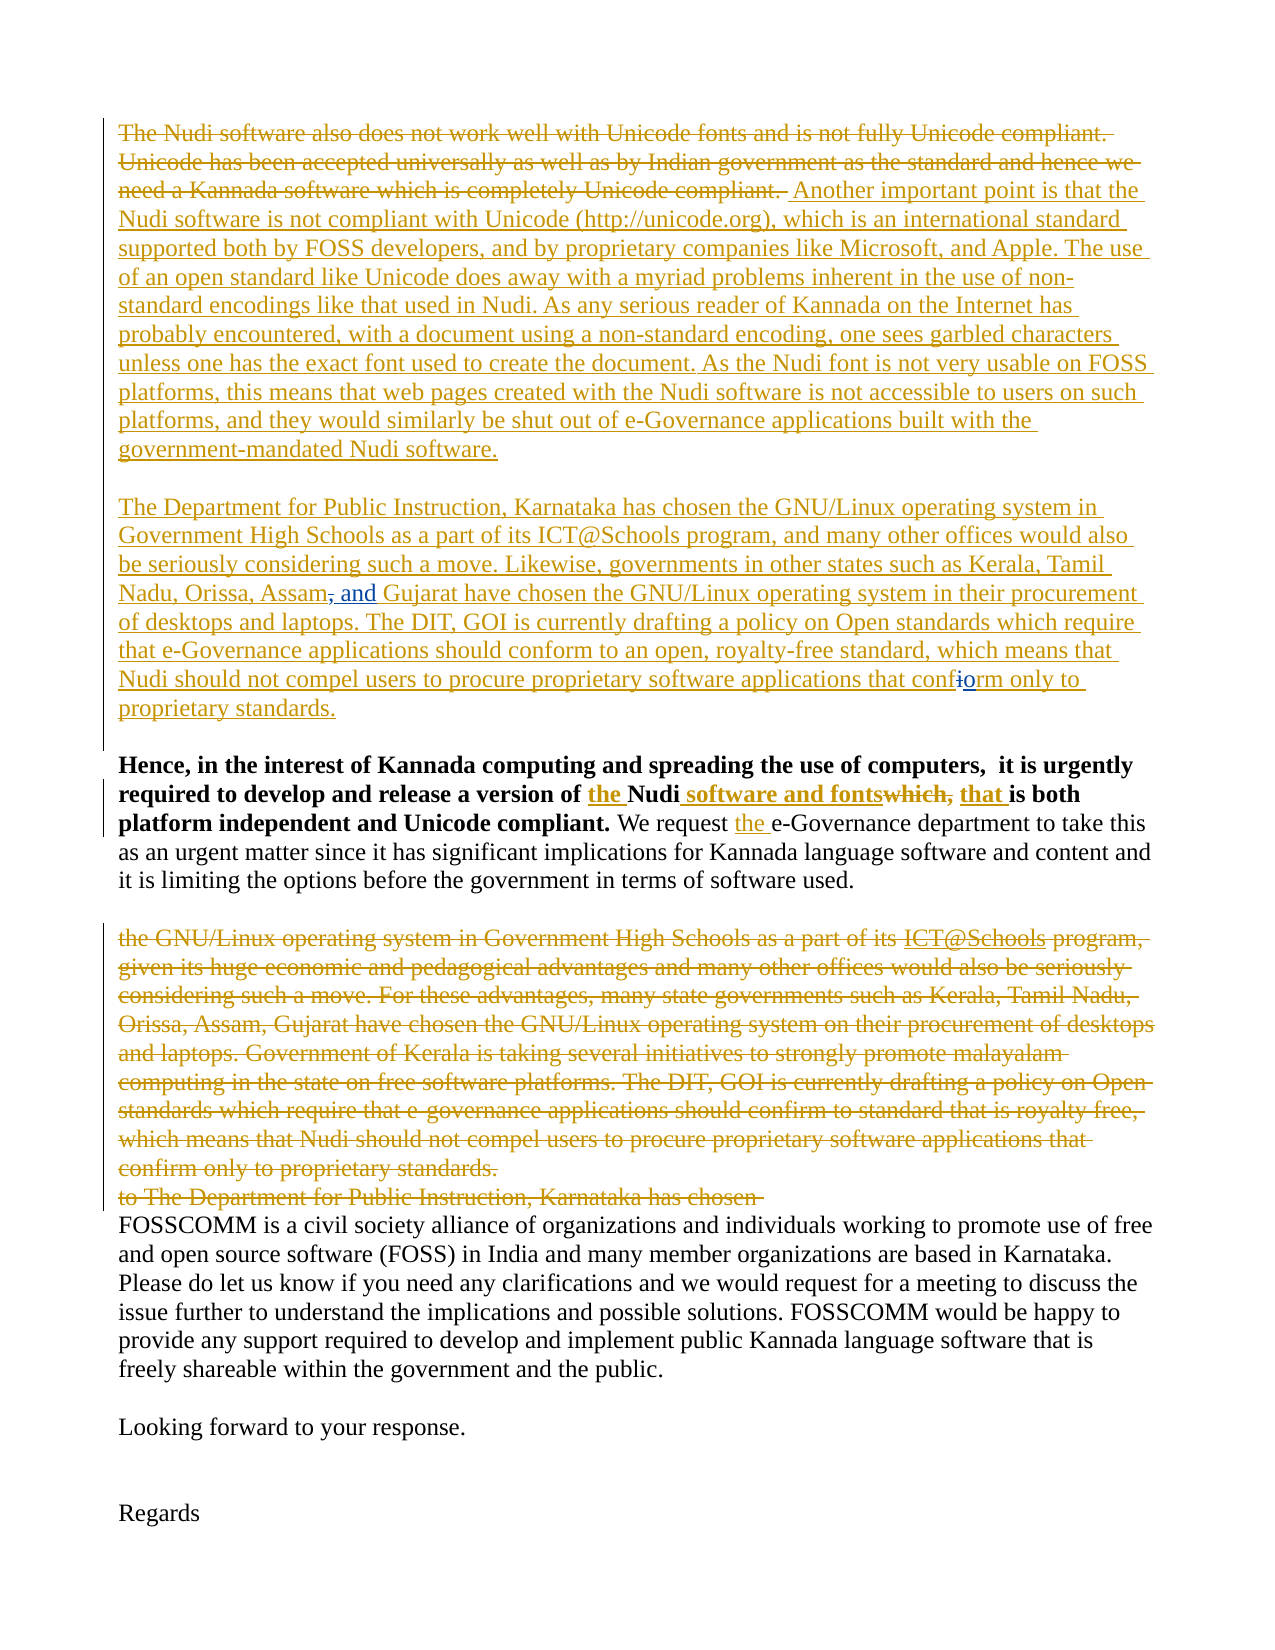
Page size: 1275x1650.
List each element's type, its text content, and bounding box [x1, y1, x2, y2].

text Regards [118, 1498, 1157, 1527]
text Hence, in the interest of Kannada computing and spreading the use of computers, it is urgently required to develop and release a version of the Nudi software and fonts that is both platform independent and Unicode compliant. We request the e-Governance department to take this as an urgent matter since it has significant implications for Kannada language software and content and it is limiting the options before the government in terms of software used. [118, 751, 1157, 894]
text FOSSCOMM is a civil society alliance of organizations and individuals working to promote use of free and open source software (FOSS) in India and many member organizations are based in Karnataka. [118, 1211, 1157, 1268]
text Since the source code of Nudi is not modifiable under a suitable free and open source license, software developers cannot fix issues with it, nor can they add enhancements. Another important point is that the Nudi software is not compliant with Unicode (http://unicode.org), which is an international standard supported both by FOSS developers, and by proprietary companies like Microsoft, and Apple. The use of an open standard like Unicode does away with a myriad problems inherent in the use of non-standard encodings like that used in Nudi. As any serious reader of Kannada on the Internet has probably encountered, with a document using a non-standard encoding, one sees garbled characters unless one has the exact font used to create the document. As the Nudi font is not very usable on FOSS platforms, this means that web pages created with the Nudi software is not accessible to users on such platforms, and they would similarly be shut out of e-Governance applications built with the government-mandated Nudi software. [118, 118, 1157, 463]
text The Department for Public Instruction, Karnataka has chosen the GNU/Linux operating system in Government High Schools as a part of its ICT@Schools program, and many other offices would also be seriously considering such a move. Likewise, governments in other states such as Kerala, Tamil Nadu, Orissa, Assam and Gujarat have chosen the GNU/Linux operating system in their procurement of desktops and laptops. The DIT, GOI is currently drafting a policy on Open standards which require that e-Governance applications should conform to an open, royalty-free standard, which means that Nudi should not compel users to procure proprietary software applications that conform only to proprietary standards. [118, 492, 1157, 722]
text Please do let us know if you need any clarifications and we would request for a meeting to discuss the issue further to understand the implications and possible solutions. FOSSCOMM would be happy to provide any support required to develop and implement public Kannada language software that is freely shareable within the government and the public. [118, 1268, 1157, 1383]
text Looking forward to your response. [118, 1412, 1157, 1441]
